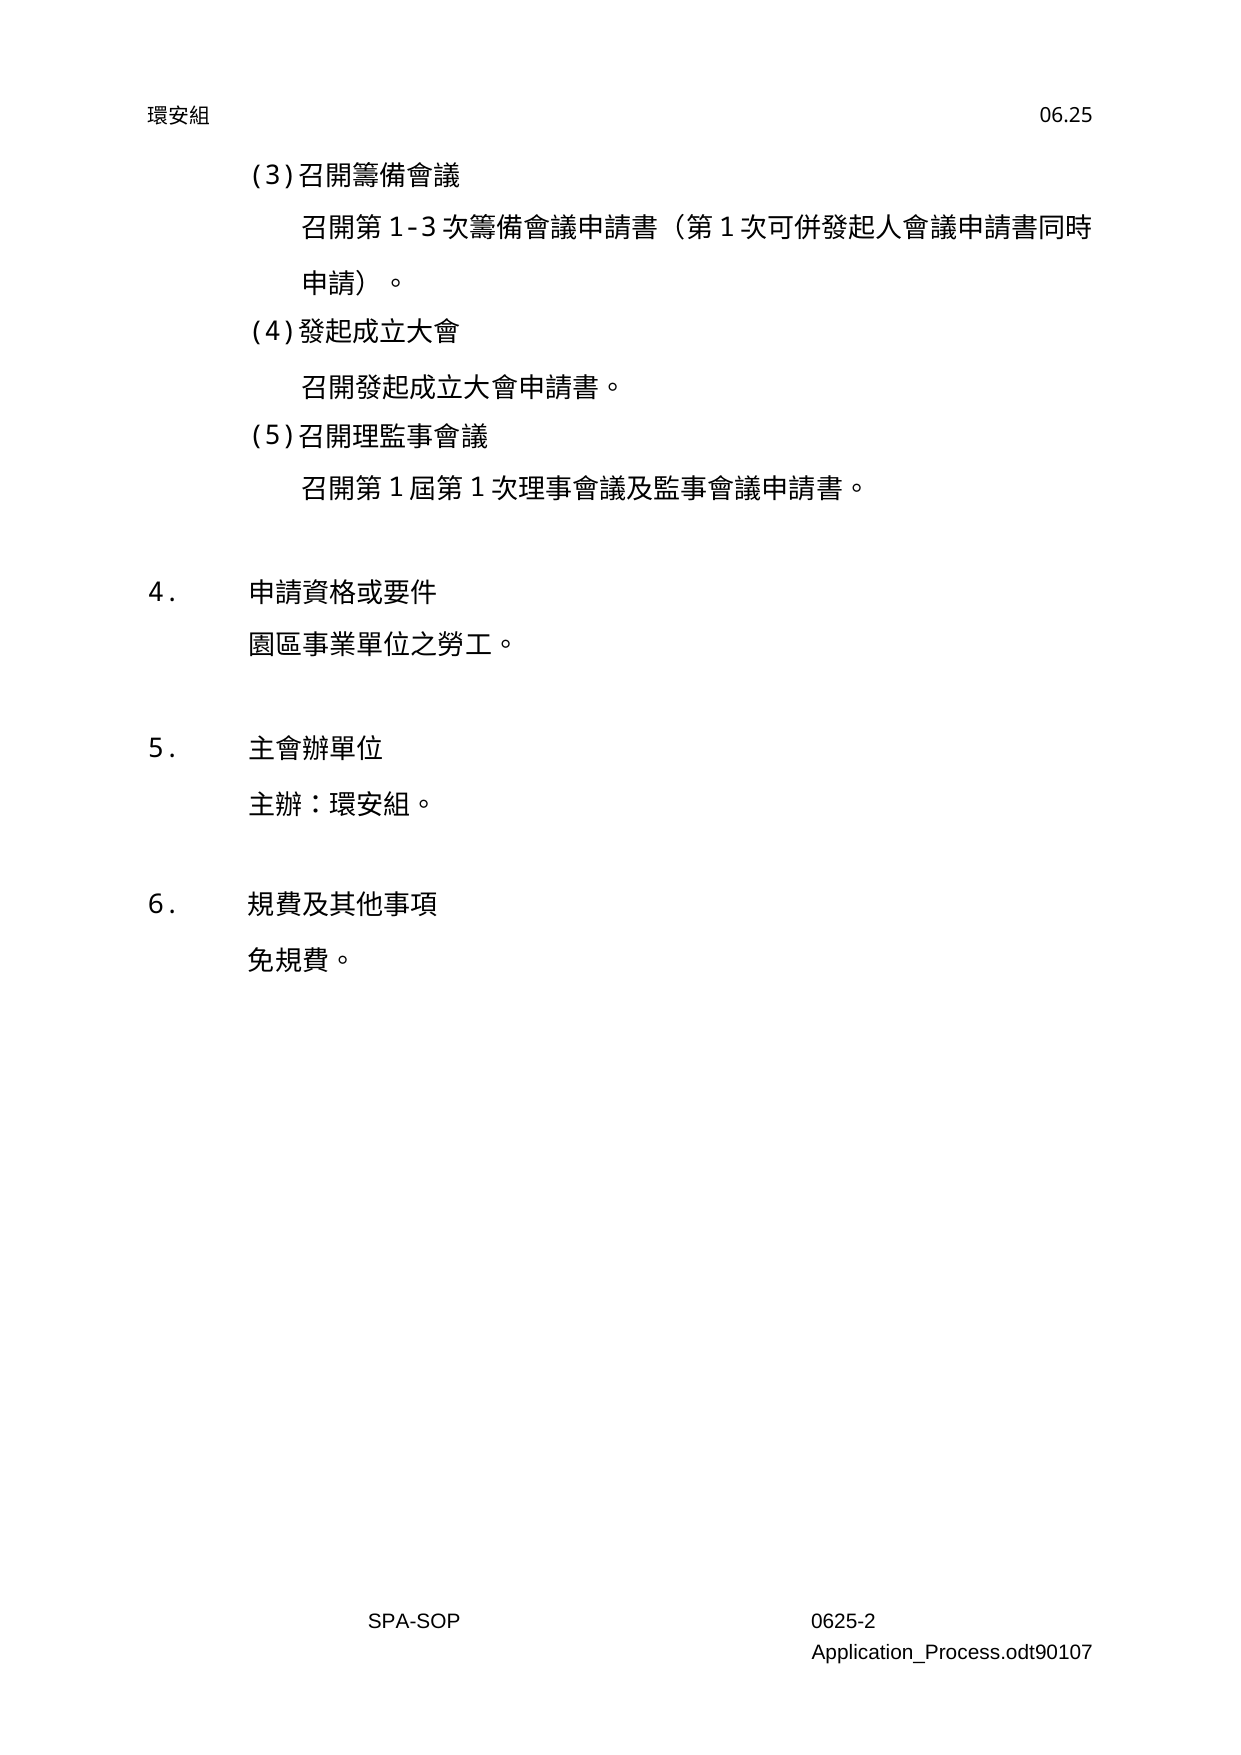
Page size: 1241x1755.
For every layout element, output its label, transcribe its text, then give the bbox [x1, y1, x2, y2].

text 主辦：環安組。 [248, 773, 1093, 825]
text 召開第1-3次籌備會議申請書（第1次可併發起人會議申請書同時申請）。 [301, 200, 1093, 304]
text 召開第1屆第1次理事會議及監事會議申請書。 [301, 460, 1093, 512]
text 4. 申請資格或要件 [148, 564, 1093, 616]
text 召開發起成立大會申請書。 [301, 356, 1093, 408]
text (4) 發起成立大會 [198, 304, 1093, 356]
text 園區事業單位之勞工。 [148, 616, 1093, 668]
list 規費及其他事項 [148, 877, 1093, 929]
text (5) 召開理監事會議 [198, 408, 1093, 460]
text 免規費。 [248, 929, 1093, 981]
text 5. 主會辦單位 [148, 721, 1093, 773]
text (3) 召開籌備會議 [198, 148, 1093, 200]
